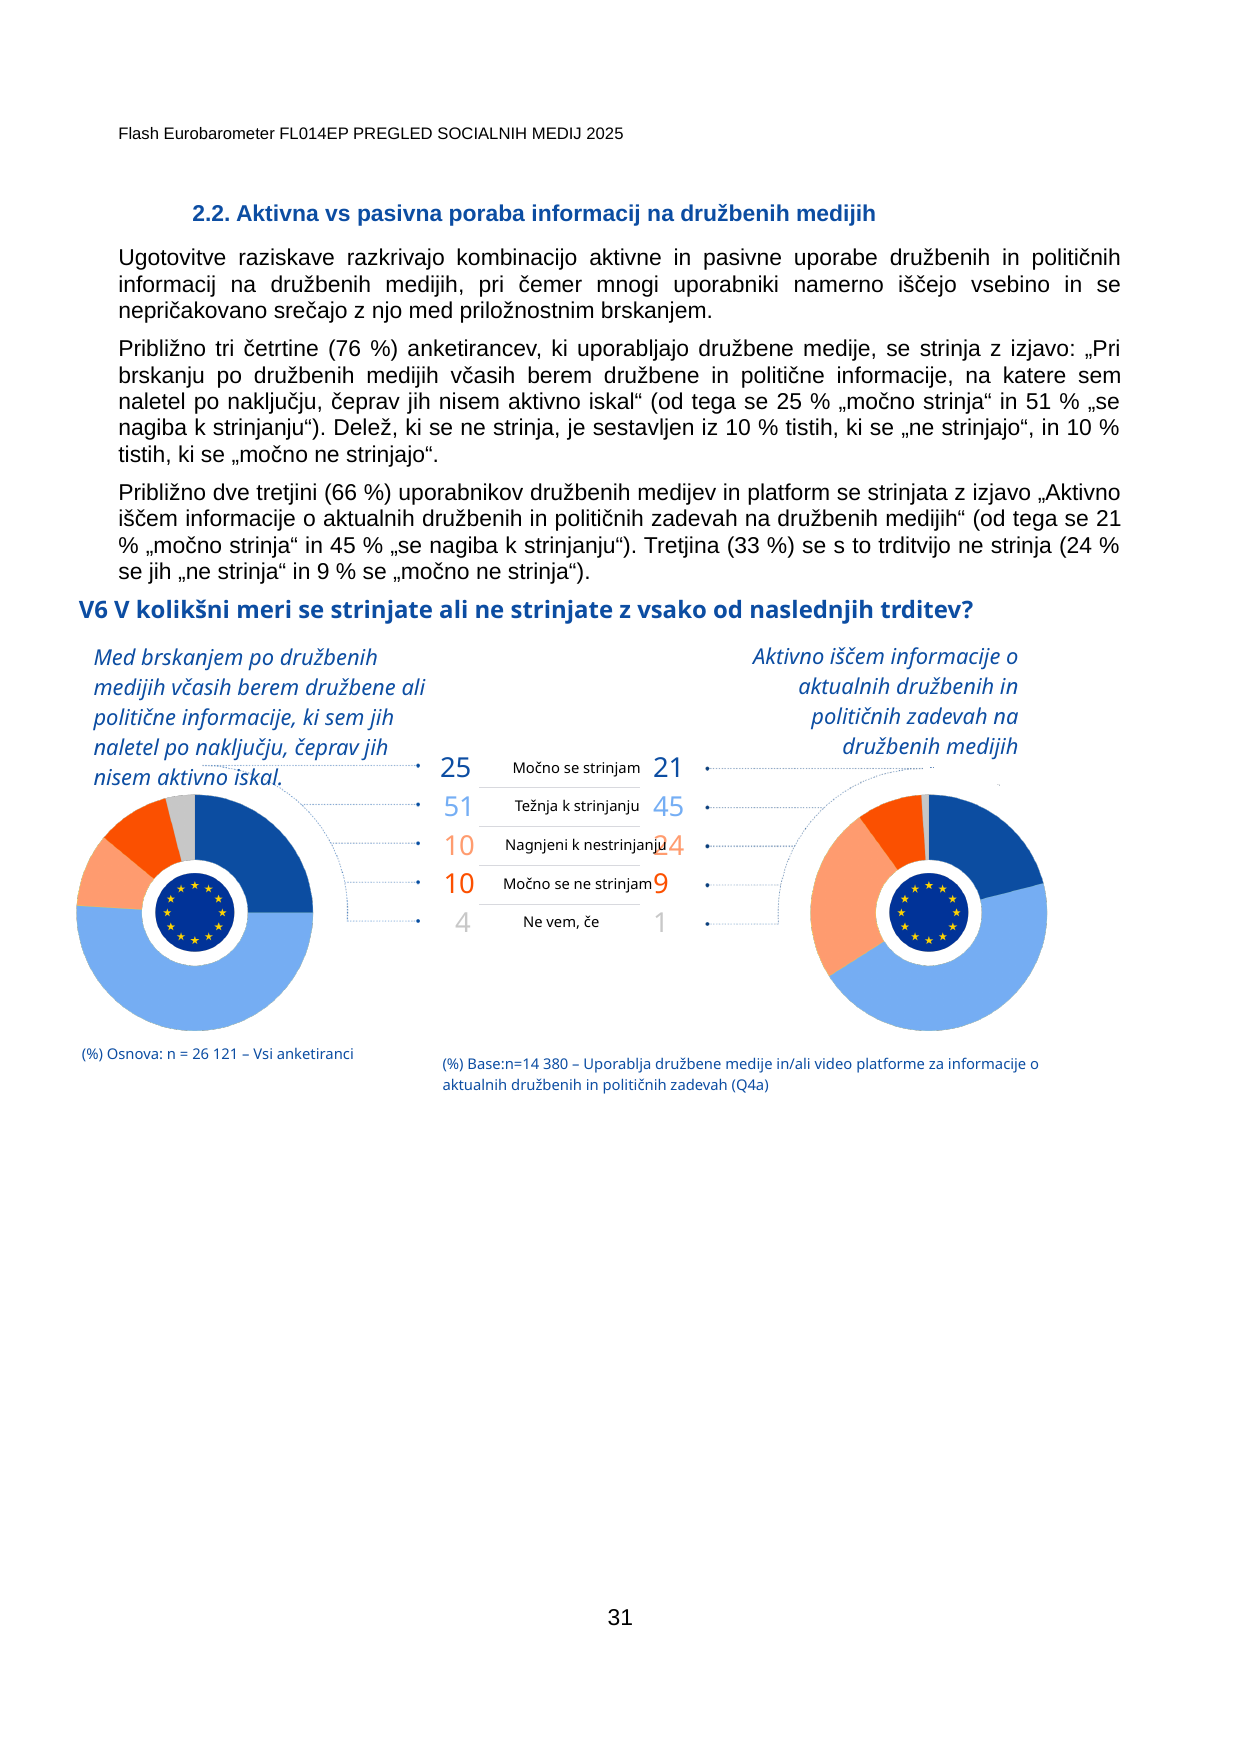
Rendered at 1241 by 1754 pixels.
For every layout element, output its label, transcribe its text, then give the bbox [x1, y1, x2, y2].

text Približno tri četrtine (76 %) anketirancev, ki uporabljajo družbene medije, se strinja z izjavo: „Pri brskanju po družbenih medijih včasih berem družbene in politične informacije, na katere sem naletel po naključju, čeprav jih nisem aktivno iskal“ (od tega se 25 % „močno strinja“ in 51 % „se nagiba k strinjanju“). Delež, ki se ne strinja, je sestavljen iz 10 % tistih, ki se „ne strinjajo“, in 10 % tistih, ki se „močno ne strinjajo“. [118, 335, 1122, 467]
picture [65, 762, 421, 1039]
subtitle 2.2. Aktivna vs pasivna poraba informacij na družbenih medijih [118, 199, 1122, 226]
picture [704, 765, 1147, 1039]
text Ugotovitve raziskave razkrivajo kombinacijo aktivne in pasivne uporabe družbenih in političnih informacij na družbenih medijih, pri čemer mnogi uporabniki namerno iščejo vsebino in se nepričakovano srečajo z njo med priložnostnim brskanjem. [118, 244, 1122, 323]
picture [1037, 847, 1056, 857]
text Približno dve tretjini (66 %) uporabnikov družbenih medijev in platform se strinjata z izjavo „Aktivno iščem informacije o aktualnih družbenih in političnih zadevah na družbenih medijih“ (od tega se 21 % „močno strinja“ in 45 % „se nagiba k strinjanju“). Tretjina (33 %) se s to trditvijo ne strinja (24 % se jih „ne strinja“ in 9 % se „močno ne strinja“). [118, 479, 1122, 584]
